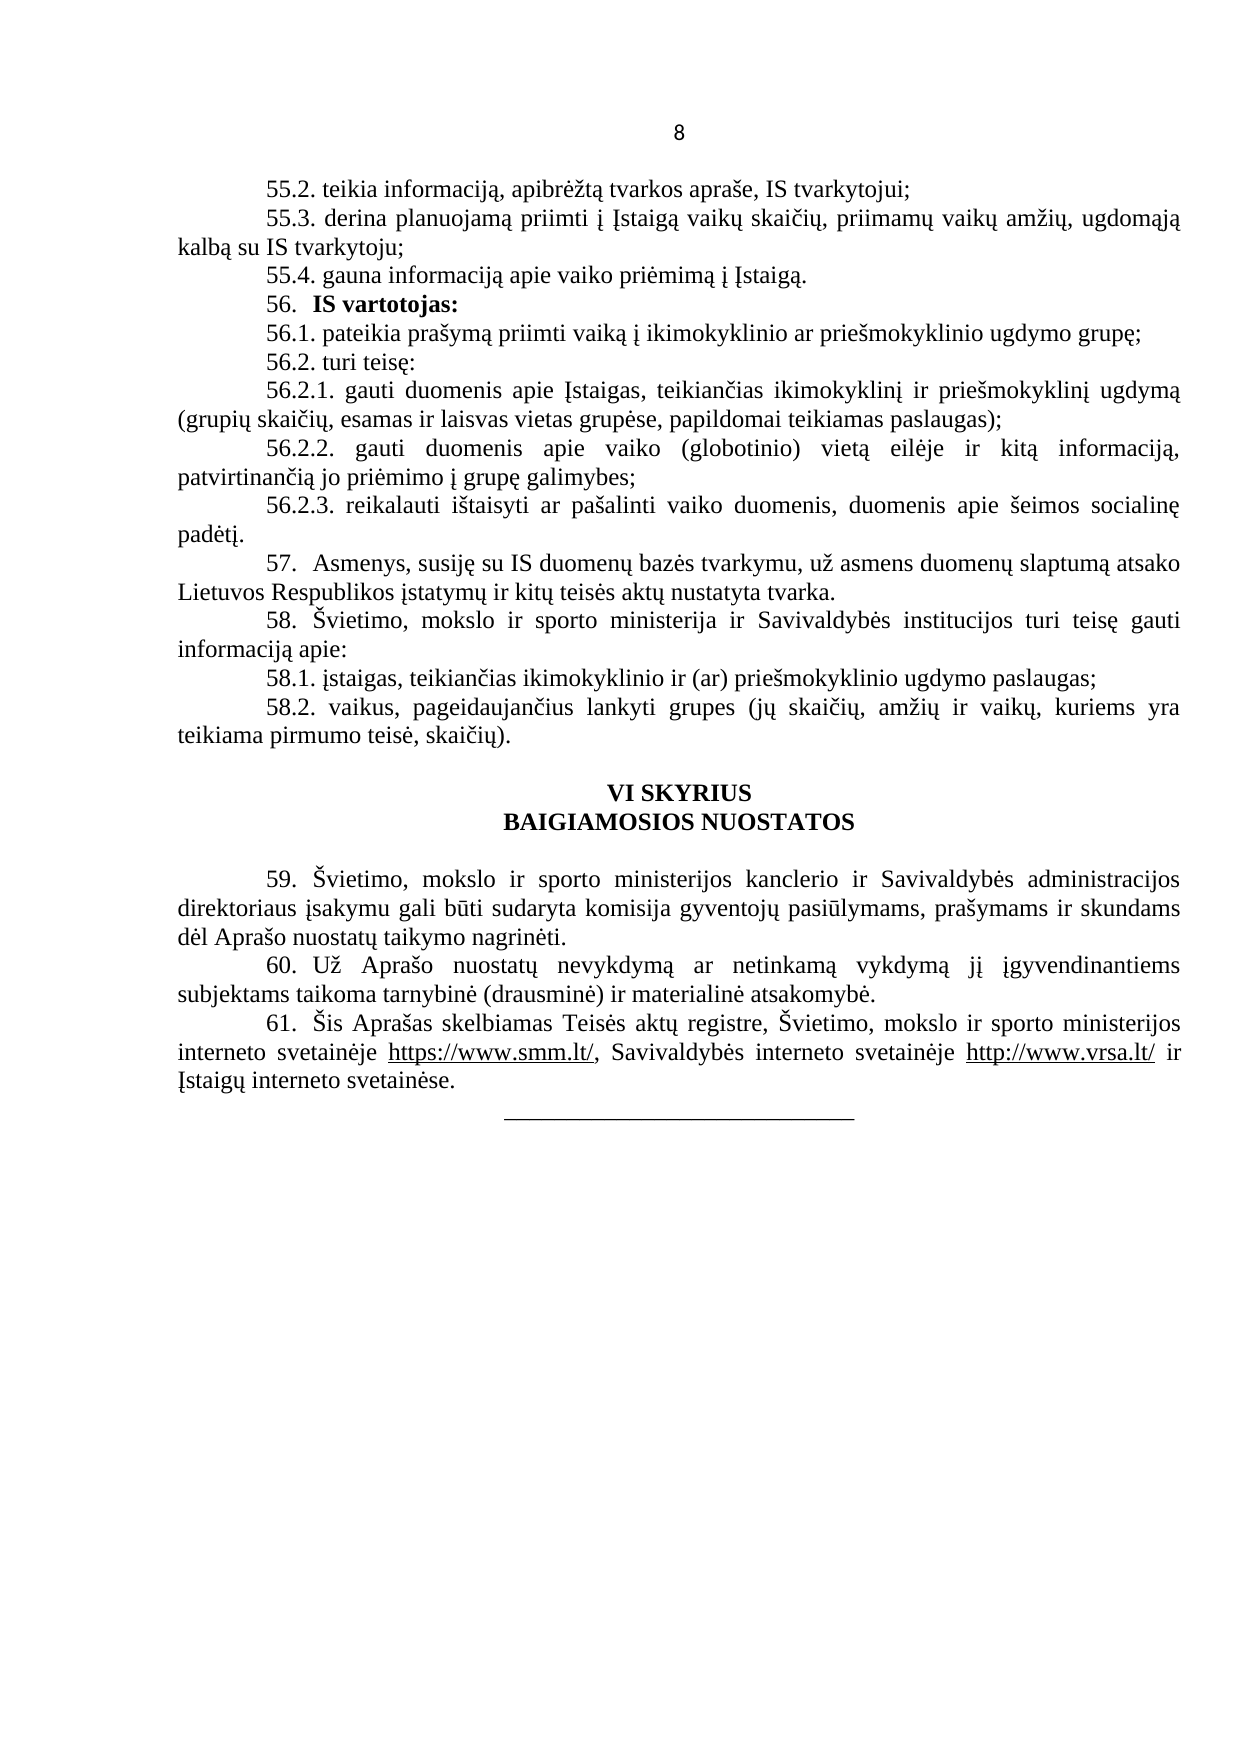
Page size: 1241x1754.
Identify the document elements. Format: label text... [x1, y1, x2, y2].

text 55.2. teikia informaciją, apibrėžtą tvarkos apraše, IS tvarkytojui; [177, 174, 1181, 203]
text 61. Šis Aprašas skelbiamas Teisės aktų registre, Švietimo, mokslo ir sporto ministerijos interneto svetainėje https://www.smm.lt/, Savivaldybės interneto svetainėje http://www.vrsa.lt/ ir Įstaigų interneto svetainėse. [177, 1008, 1181, 1094]
text 57. Asmenys, susiję su IS duomenų bazės tvarkymu, už asmens duomenų slaptumą atsako Lietuvos Respublikos įstatymų ir kitų teisės aktų nustatyta tvarka. [177, 548, 1181, 605]
text BAIGIAMOSIOS NUOSTATOS [177, 807, 1181, 835]
text 58.2. vaikus, pageidaujančius lankyti grupes (jų skaičių, amžių ir vaikų, kuriems yra teikiama pirmumo teisė, skaičių). [177, 692, 1181, 749]
text ____________________________ [177, 1094, 1181, 1123]
text 59. Švietimo, mokslo ir sporto ministerijos kanclerio ir Savivaldybės administracijos direktoriaus įsakymu gali būti sudaryta komisija gyventojų pasiūlymams, prašymams ir skundams dėl Aprašo nuostatų taikymo nagrinėti. [177, 864, 1181, 950]
text 56.2.3. reikalauti ištaisyti ar pašalinti vaiko duomenis, duomenis apie šeimos socialinę padėtį. [177, 490, 1181, 548]
text 56.2. turi teisę: [177, 347, 1181, 375]
text 55.3. derina planuojamą priimti į Įstaigą vaikų skaičių, priimamų vaikų amžių, ugdomąją kalbą su IS tvarkytoju; [177, 203, 1181, 260]
text VI SKYRIUS [177, 778, 1181, 807]
text 58.1. įstaigas, teikiančias ikimokyklinio ir (ar) priešmokyklinio ugdymo paslaugas; [177, 663, 1181, 692]
text 58. Švietimo, mokslo ir sporto ministerija ir Savivaldybės institucijos turi teisę gauti informaciją apie: [177, 605, 1181, 663]
text 55.4. gauna informaciją apie vaiko priėmimą į Įstaigą. [177, 260, 1181, 289]
text 56.1. pateikia prašymą priimti vaiką į ikimokyklinio ar priešmokyklinio ugdymo grupę; [177, 318, 1181, 347]
text 60. Už Aprašo nuostatų nevykdymą ar netinkamą vykdymą jį įgyvendinantiems subjektams taikoma tarnybinė (drausminė) ir materialinė atsakomybė. [177, 950, 1181, 1008]
text 56. IS vartotojas: [177, 289, 1181, 318]
text 56.2.1. gauti duomenis apie Įstaigas, teikiančias ikimokyklinį ir priešmokyklinį ugdymą (grupių skaičių, esamas ir laisvas vietas grupėse, papildomai teikiamas paslaugas); [177, 375, 1181, 433]
text 56.2.2. gauti duomenis apie vaiko (globotinio) vietą eilėje ir kitą informaciją, patvirtinančią jo priėmimo į grupę galimybes; [177, 433, 1181, 490]
